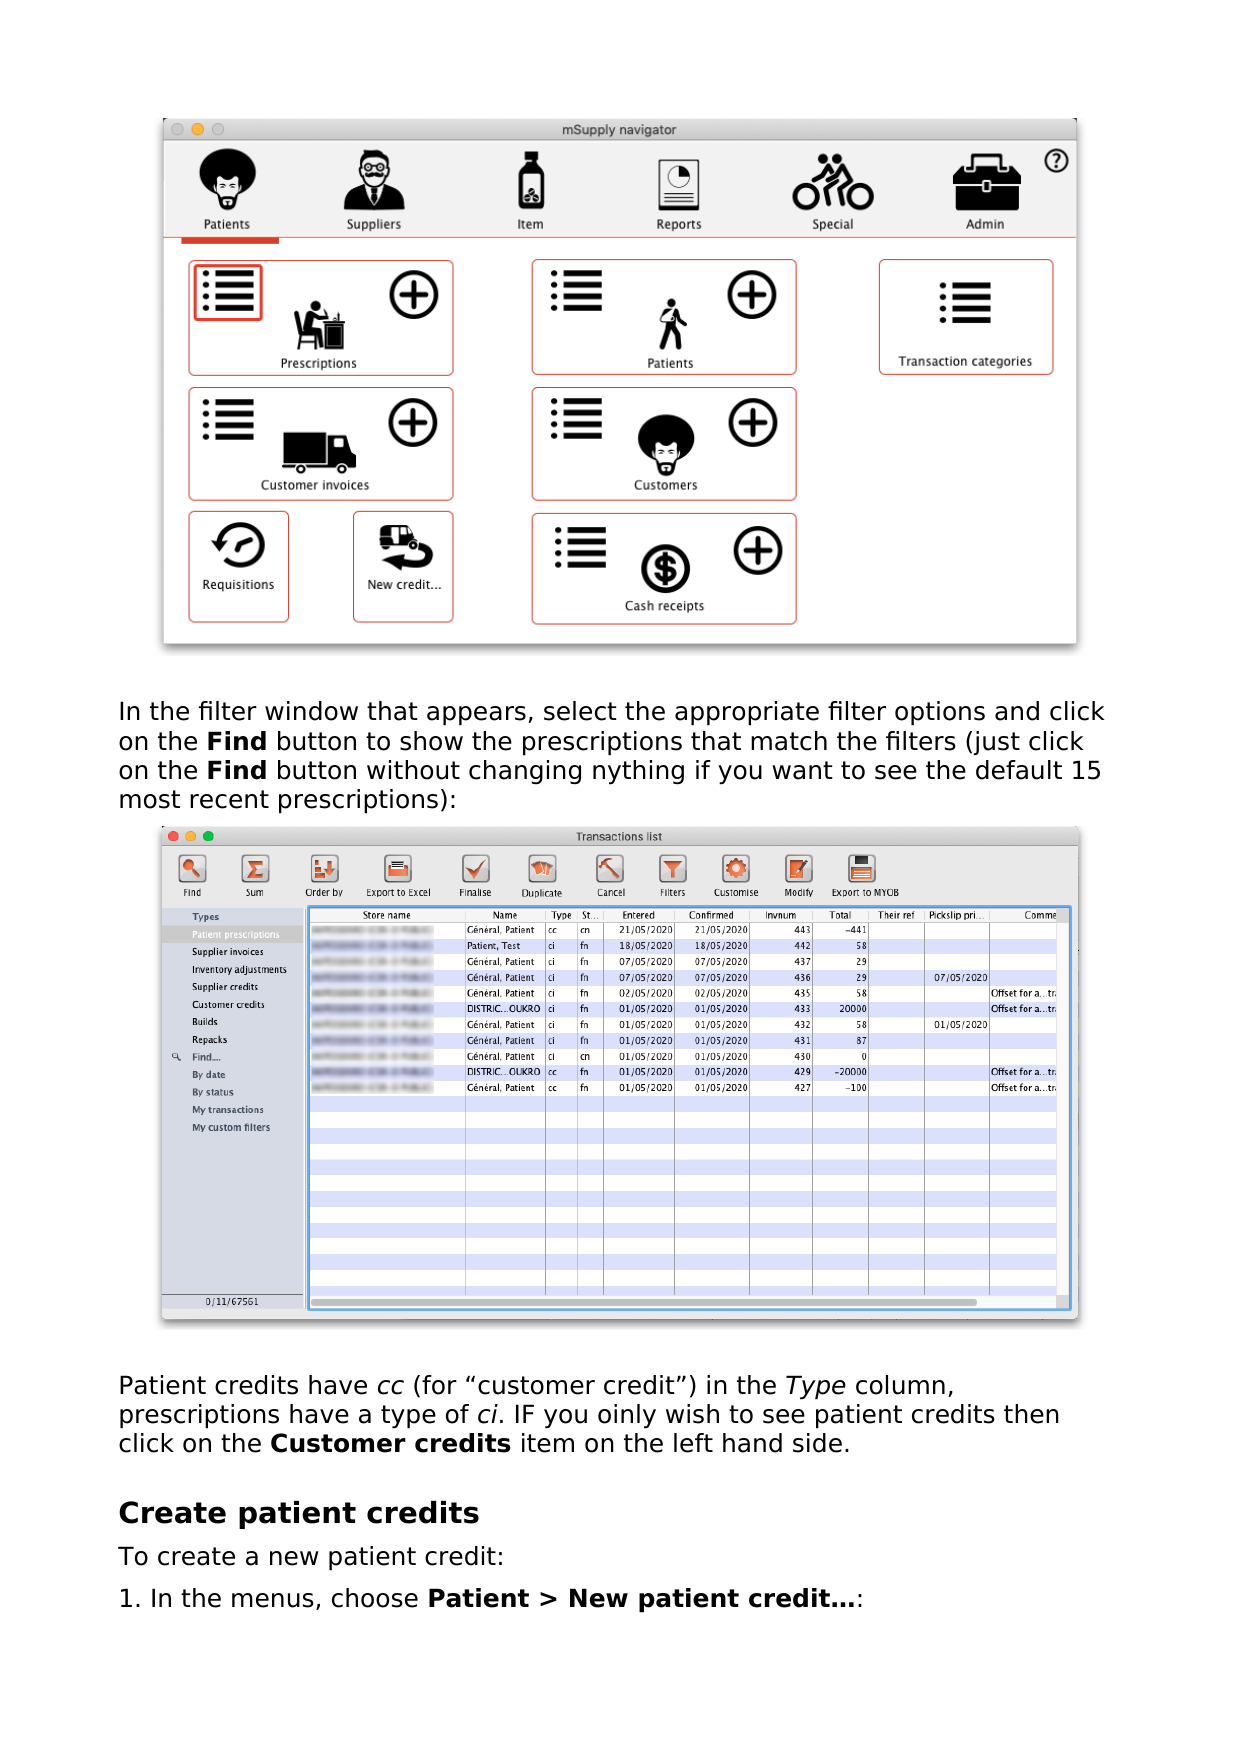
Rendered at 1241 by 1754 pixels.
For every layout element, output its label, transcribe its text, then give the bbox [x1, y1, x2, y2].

text To create a new patient credit: [118, 1543, 1122, 1572]
picture [151, 826, 1089, 1330]
picture [151, 118, 1089, 656]
text In the filter window that appears, select the appropriate filter options and click on the Find button to show the prescriptions that match the filters (just click on the Find button without changing nything if you want to see the default 15 most recent prescriptions): [118, 697, 1122, 814]
subtitle Create patient credits [118, 1496, 1122, 1530]
text 1. In the menus, choose Patient > New patient credit…: [118, 1584, 1122, 1613]
text Patient credits have cc (for “customer credit”) in the Type column, prescriptions have a type of ci. IF you oinly wish to see patient credits then click on the Customer credits item on the left hand side. [118, 1371, 1122, 1459]
